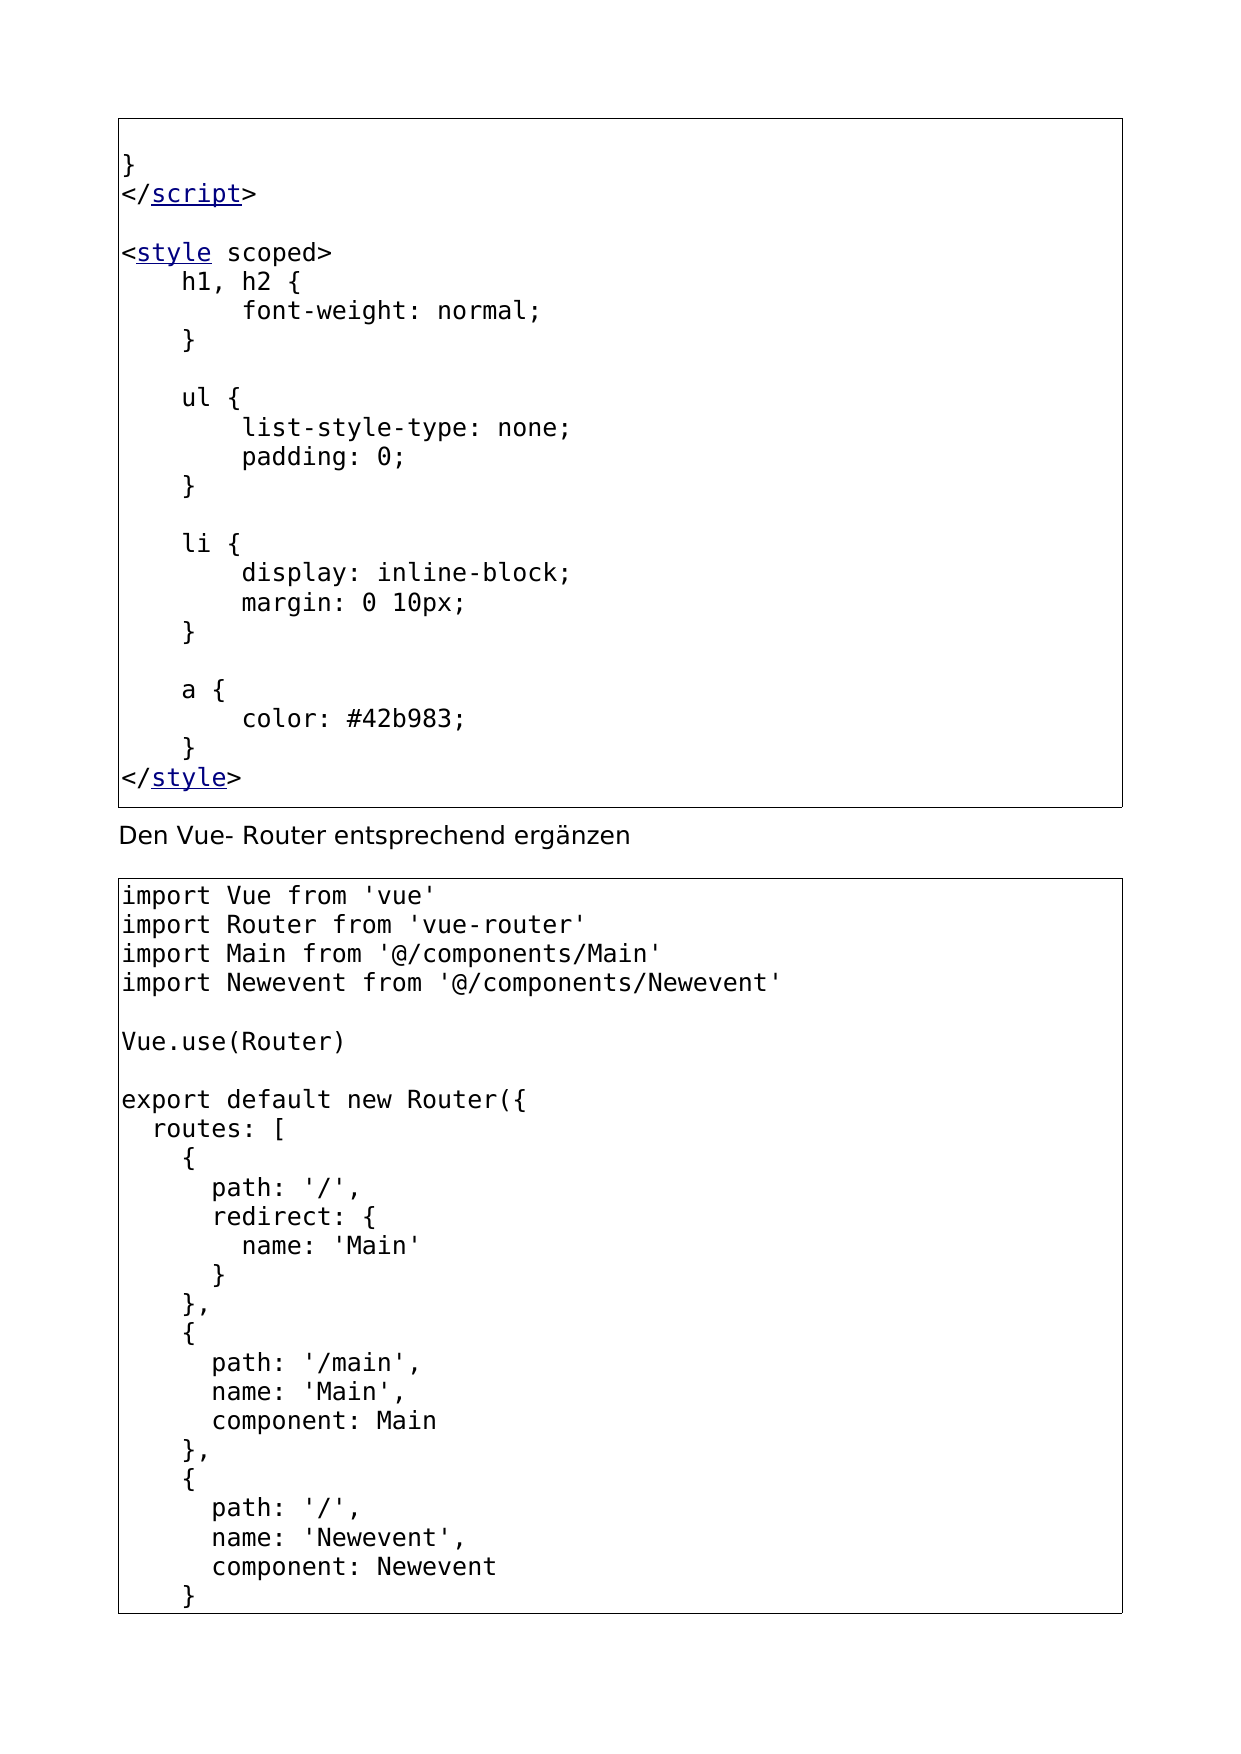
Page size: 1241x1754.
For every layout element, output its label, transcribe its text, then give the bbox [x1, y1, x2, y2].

table_header import Vue from 'vue' import Router from 'vue-router' import Main from '@/components/Main' import Newevent from '@/components/Newevent' Vue.use(Router) export default new Router({ routes: [ { path: '/', redirect: { name: 'Main' } }, { path: '/main', name: 'Main', component: Main }, { path: '/', name: 'Newevent', component: Newevent } [119, 879, 1122, 1613]
table_header } </script> <style scoped> h1, h2 { font-weight: normal; } ul { list-style-type: none; padding: 0; } li { display: inline-block; margin: 0 10px; } a { color: #42b983; } </style> [119, 119, 1122, 807]
text Den Vue- Router entsprechend ergänzen [118, 822, 1122, 851]
